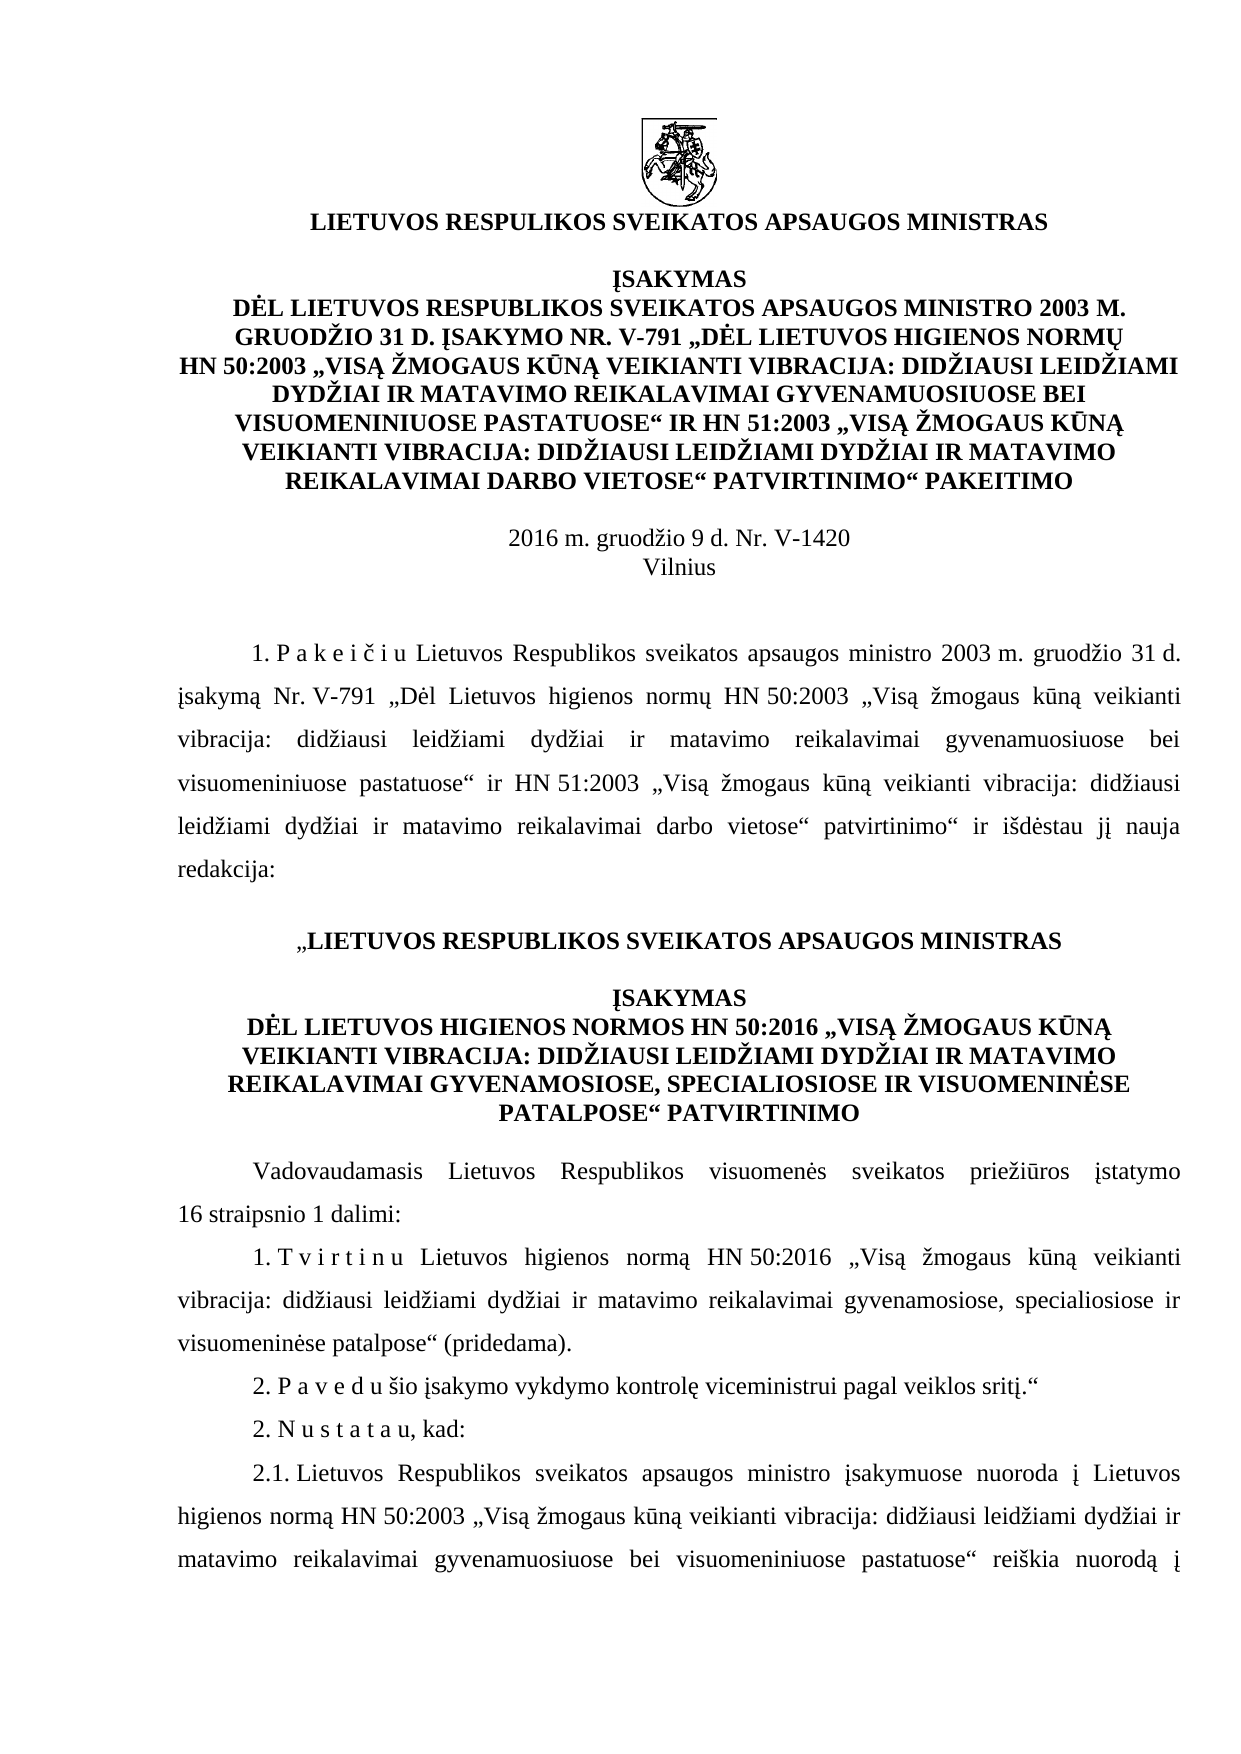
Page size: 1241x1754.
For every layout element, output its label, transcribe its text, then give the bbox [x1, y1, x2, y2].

text ĮSAKYMAS [177, 983, 1181, 1012]
text LIETUVOS RESPULIKOS SVEIKATOS APSAUGOS MINISTRAS [177, 207, 1181, 236]
text 2. P a v e d u šio įsakymo vykdymo kontrolę viceministrui pagal veiklos sritį.“ [177, 1371, 1181, 1400]
text DĖL LIETUVOS RESPUBLIKOS SVEIKATOS APSAUGOS MINISTRO 2003 M. GRUODŽIO 31 D. ĮSAKYMO NR. V-791 „DĖL LIETUVOS HIGIENOS NORMŲ HN 50:2003 „VISĄ ŽMOGAUS KŪNĄ VEIKIANTI VIBRACIJA: DIDŽIAUSI LEIDŽIAMI DYDŽIAI IR MATAVIMO REIKALAVIMAI GYVENAMUOSIUOSE BEI VISUOMENINIUOSE PASTATUOSE“ IR HN 51:2003 „VISĄ ŽMOGAUS KŪNĄ VEIKIANTI VIBRACIJA: DIDŽIAUSI LEIDŽIAMI DYDŽIAI IR MATAVIMO REIKALAVIMAI DARBO VIETOSE“ PATVIRTINIMO“ PAKEITIMO [177, 293, 1181, 494]
text ĮSAKYMAS [177, 264, 1181, 293]
text Vilnius [177, 552, 1181, 581]
text Vadovaudamasis Lietuvos Respublikos visuomenės sveikatos priežiūros įstatymo 16 straipsnio 1 dalimi: [177, 1156, 1181, 1228]
text „LIETUVOS RESPUBLIKOS SVEIKATOS APSAUGOS MINISTRAS [177, 926, 1181, 954]
text 2. N u s t a t a u, kad: [177, 1414, 1181, 1443]
text 1. T v i r t i n u Lietuvos higienos normą HN 50:2016 „Visą žmogaus kūną veikianti vibracija: didžiausi leidžiami dydžiai ir matavimo reikalavimai gyvenamosiose, specialiosiose ir visuomeninėse patalpose“ (pridedama). [177, 1242, 1181, 1357]
text DĖL LIETUVOS HIGIENOS NORMOS HN 50:2016 „VISĄ ŽMOGAUS KŪNĄ VEIKIANTI VIBRACIJA: Didžiausi leidžiami dydžiai ir matavimo reikalavimai gyvenamosiose, specialiosiose ir visuomeninėse patalpose“ PATVIRTINIMO [177, 1012, 1181, 1127]
text 1. P a k e i č i u Lietuvos Respublikos sveikatos apsaugos ministro 2003 m. gruodžio 31 d. įsakymą Nr. V-791 „Dėl Lietuvos higienos normų HN 50:2003 „Visą žmogaus kūną veikianti vibracija: didžiausi leidžiami dydžiai ir matavimo reikalavimai gyvenamuosiuose bei visuomeniniuose pastatuose“ ir HN 51:2003 „Visą žmogaus kūną veikianti vibracija: didžiausi leidžiami dydžiai ir matavimo reikalavimai darbo vietose“ patvirtinimo“ ir išdėstau jį nauja redakcija: [177, 638, 1181, 883]
text 2.1. Lietuvos Respublikos sveikatos apsaugos ministro įsakymuose nuoroda į Lietuvos higienos normą HN 50:2003 „Visą žmogaus kūną veikianti vibracija: didžiausi leidžiami dydžiai ir matavimo reikalavimai gyvenamuosiuose bei visuomeniniuose pastatuose“ reiškia nuorodą į [177, 1458, 1181, 1573]
text 2016 m. gruodžio 9 d. Nr. V-1420 [177, 523, 1181, 552]
